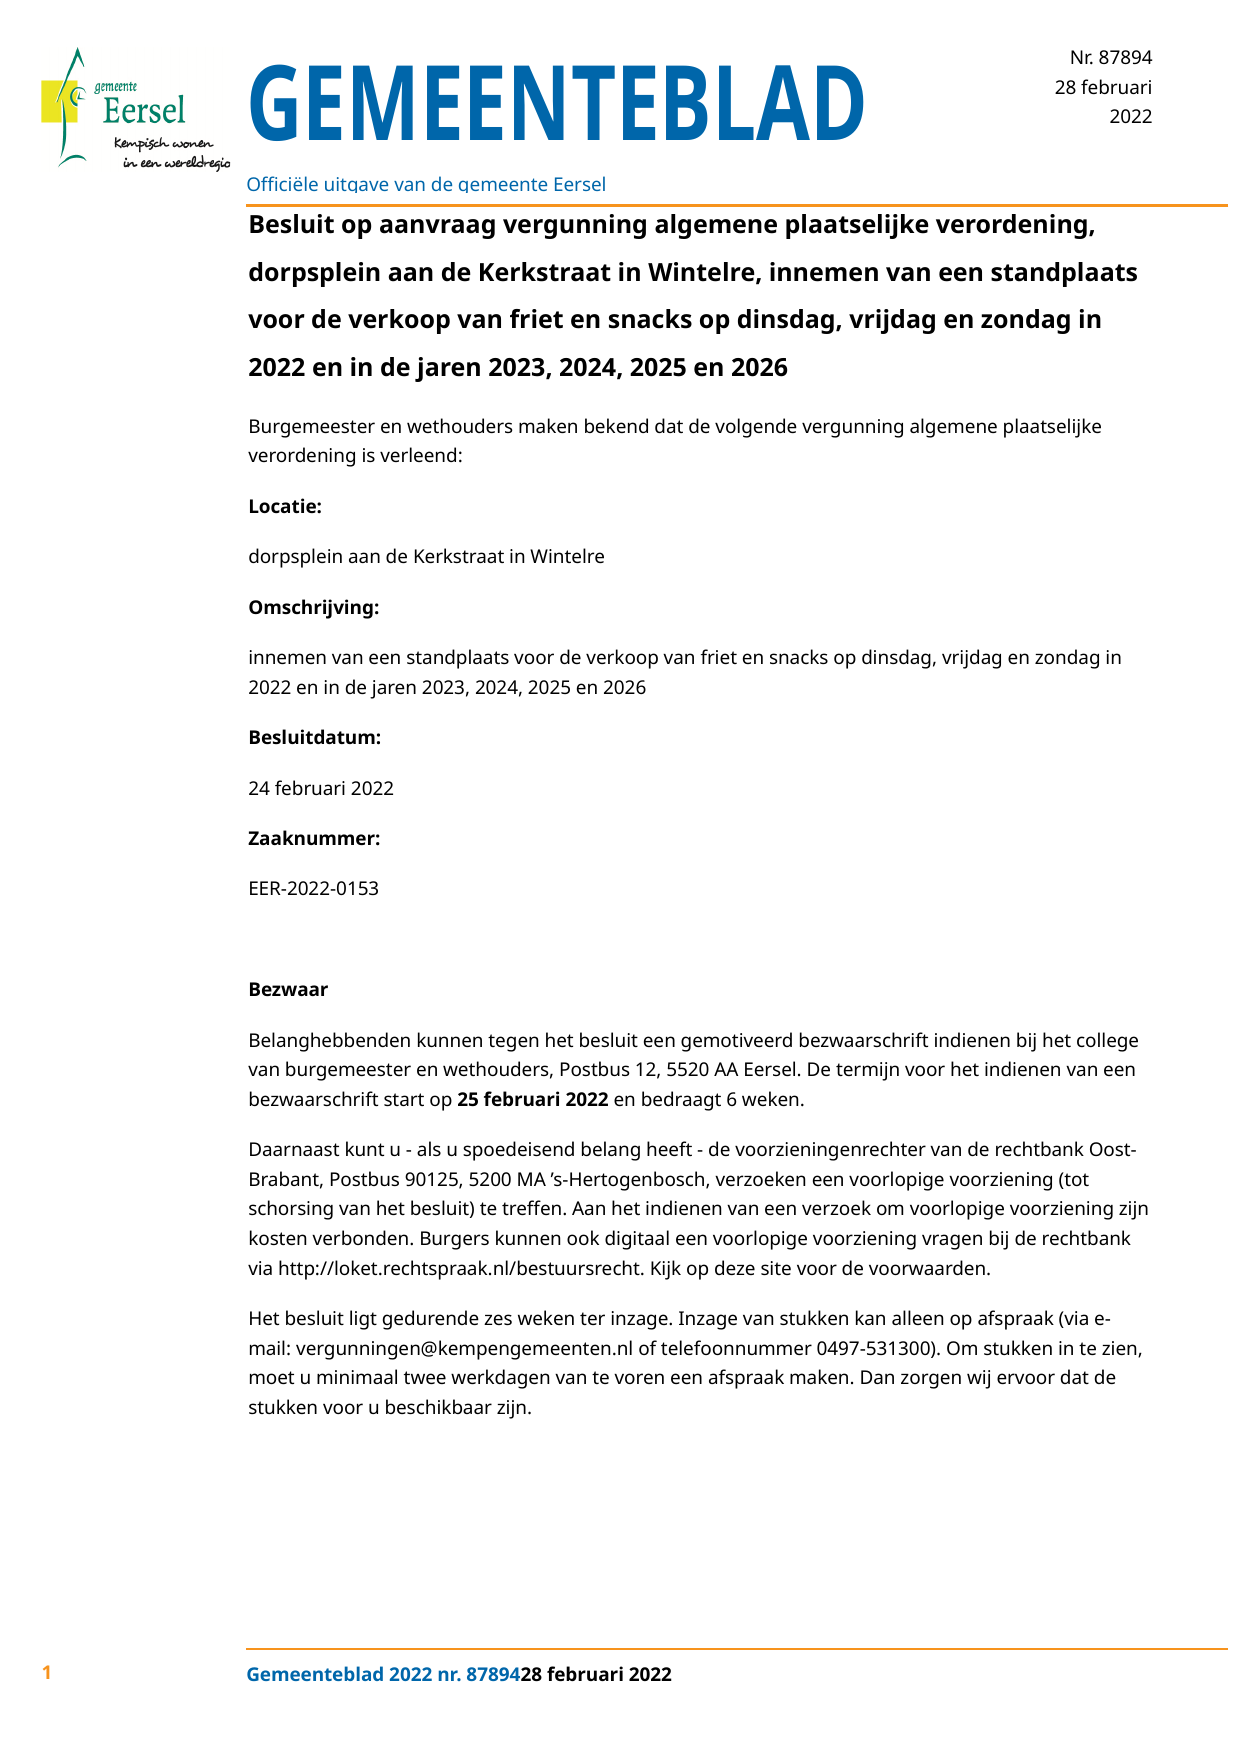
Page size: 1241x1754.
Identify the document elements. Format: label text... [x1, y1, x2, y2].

text dorpsplein aan de Kerkstraat in Wintelre [248, 543, 1152, 569]
text EER-2022-0153 [248, 876, 1152, 901]
picture [41, 47, 231, 172]
text Belanghebbenden kunnen tegen het besluit een gemotiveerd bezwaarschrift indienen bij het college van burgemeester en wethouders, Postbus 12, 5520 AA Eersel. De termijn voor het indienen van een bezwaarschrift start op 25 februari 2022 en bedraagt 6 weken. [248, 1027, 1152, 1112]
text Besluit op aanvraag vergunning algemene plaatselijke verordening, dorpsplein aan de Kerkstraat in Wintelre, innemen van een standplaats voor de verkoop van friet en snacks op dinsdag, vrijdag en zondag in 2022 en in de jaren 2023, 2024, 2025 en 2026 [248, 207, 1152, 384]
text innemen van een standplaats voor de verkoop van friet en snacks op dinsdag, vrijdag en zondag in 2022 en in de jaren 2023, 2024, 2025 en 2026 [248, 644, 1152, 700]
text Besluitdatum: [248, 724, 1152, 750]
text Omschrijving: [248, 594, 1152, 620]
text Burgemeester en wethouders maken bekend dat de volgende vergunning algemene plaatselijke verordening is verleend: [248, 413, 1152, 468]
text Het besluit ligt gedurende zes weken ter inzage. Inzage van stukken kan alleen op afspraak (via e-mail: vergunningen@kempengemeenten.nl of telefoonnummer 0497-531300). Om stukken in te zien, moet u minimaal twee werkdagen van te voren een afspraak maken. Dan zorgen wij ervoor dat de stukken voor u beschikbaar zijn. [248, 1305, 1152, 1420]
text 24 februari 2022 [248, 775, 1152, 801]
text Daarnaast kunt u - als u spoedeisend belang heeft - de voorzieningenrechter van de rechtbank Oost-Brabant, Postbus 90125, 5200 MA ’s-Hertogenbosch, verzoeken een voorlopige voorziening (tot schorsing van het besluit) te treffen. Aan het indienen van een verzoek om voorlopige voorziening zijn kosten verbonden. Burgers kunnen ook digitaal een voorlopige voorziening vragen bij de rechtbank via http://loket.rechtspraak.nl/bestuursrecht. Kijk op deze site voor de voorwaarden. [248, 1136, 1152, 1281]
text Locatie: [248, 493, 1152, 519]
text Zaaknummer: [248, 825, 1152, 851]
text Bezwaar [248, 976, 1152, 1002]
